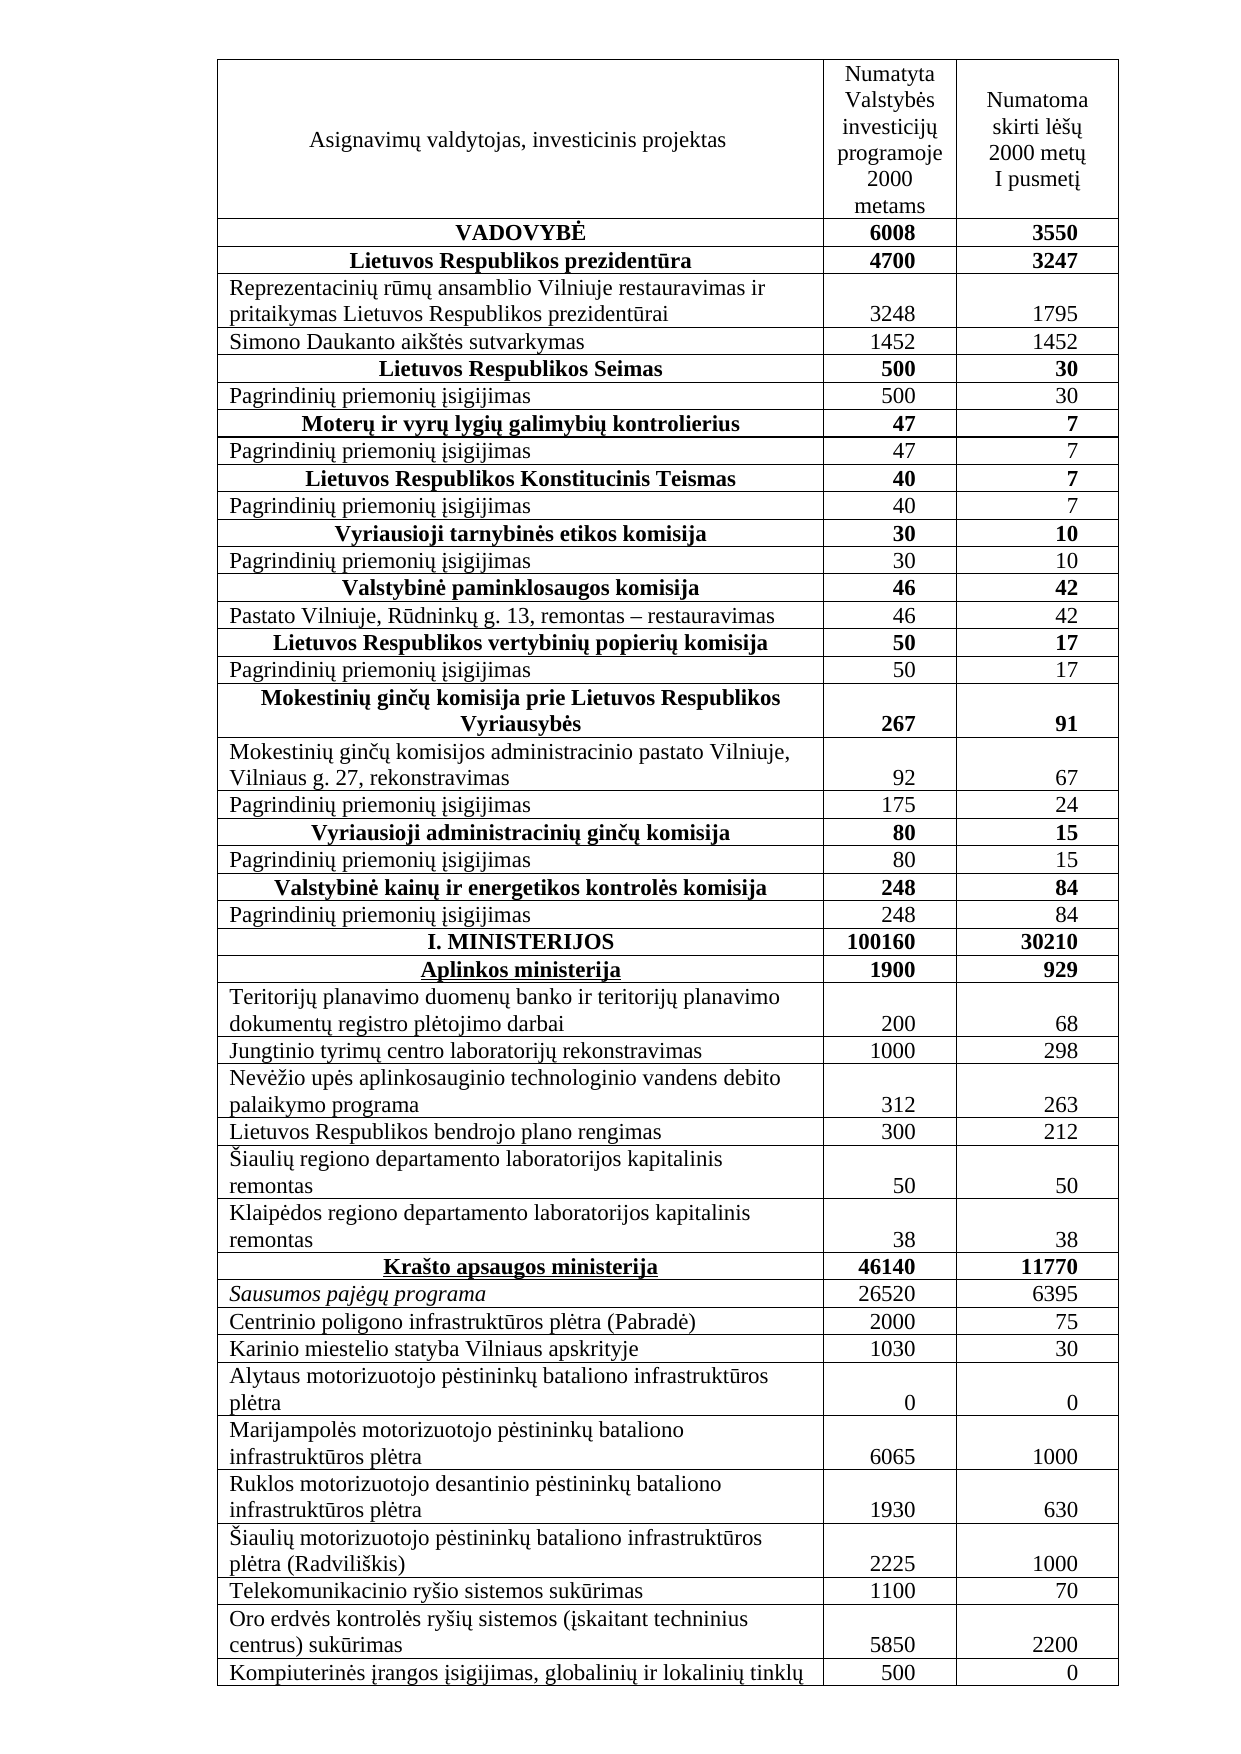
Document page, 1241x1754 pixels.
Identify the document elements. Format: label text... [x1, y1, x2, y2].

table_cell Telekomunikacinio ryšio sistemos sukūrimas [218, 1578, 823, 1604]
table_cell Lietuvos Respublikos bendrojo plano rengimas [218, 1118, 823, 1144]
table_cell 1795 [957, 274, 1118, 327]
table_cell 1000 [957, 1416, 1118, 1469]
table_cell 0 [824, 1363, 956, 1415]
table_cell 47 [824, 410, 956, 436]
table_cell Lietuvos Respublikos Seimas [218, 355, 823, 382]
table_cell 298 [957, 1037, 1118, 1063]
table_cell Aplinkos ministerija [218, 956, 823, 982]
table_cell 0 [957, 1659, 1118, 1685]
table_cell 3248 [824, 274, 956, 327]
table_cell 212 [957, 1118, 1118, 1144]
table_cell 300 [824, 1118, 956, 1144]
table_cell Mokestinių ginčų komisija prie Lietuvos Respublikos Vyriausybės [218, 684, 823, 737]
table_cell Pagrindinių priemonių įsigijimas [218, 791, 823, 818]
table_cell Pagrindinių priemonių įsigijimas [218, 492, 823, 518]
table_cell 84 [957, 901, 1118, 927]
table_cell Šiaulių regiono departamento laboratorijos kapitalinis remontas [218, 1146, 823, 1198]
table_cell Pastato Vilniuje, Rūdninkų g. 13, remontas – restauravimas [218, 602, 823, 628]
table_cell Ruklos motorizuotojo desantinio pėstininkų bataliono infrastruktūros plėtra [218, 1470, 823, 1523]
table_cell 500 [824, 355, 956, 382]
table_cell 7 [957, 465, 1118, 491]
table_cell Valstybinė kainų ir energetikos kontrolės komisija [218, 874, 823, 900]
table_cell 26520 [824, 1280, 956, 1307]
table_cell Šiaulių motorizuotojo pėstininkų bataliono infrastruktūros plėtra (Radviliškis) [218, 1524, 823, 1577]
table_cell 2225 [824, 1524, 956, 1577]
table_cell Pagrindinių priemonių įsigijimas [218, 438, 823, 464]
table_cell 10 [957, 520, 1118, 546]
table_cell 1452 [824, 328, 956, 354]
table_cell 17 [957, 629, 1118, 656]
table_cell 2200 [957, 1605, 1118, 1658]
table_cell 4700 [824, 247, 956, 273]
table_cell 6065 [824, 1416, 956, 1469]
table_cell 30 [957, 1335, 1118, 1362]
table_cell 10 [957, 547, 1118, 573]
table_cell 30 [824, 547, 956, 573]
table_cell Centrinio poligono infrastruktūros plėtra (Pabradė) [218, 1308, 823, 1334]
table_cell 1030 [824, 1335, 956, 1362]
table_cell 42 [957, 602, 1118, 628]
table_cell 248 [824, 874, 956, 900]
table_cell 7 [957, 492, 1118, 518]
table_cell 50 [957, 1146, 1118, 1198]
table_cell Vyriausioji administracinių ginčų komisija [218, 819, 823, 845]
table_cell 70 [957, 1578, 1118, 1604]
table_header Numatyta Valstybės investicijų programoje 2000 metams [824, 60, 956, 218]
table_cell 30210 [957, 929, 1118, 955]
table_cell Marijampolės motorizuotojo pėstininkų bataliono infrastruktūros plėtra [218, 1416, 823, 1469]
table_cell 38 [957, 1199, 1118, 1252]
table_cell Nevėžio upės aplinkosauginio technologinio vandens debito palaikymo programa [218, 1064, 823, 1117]
table_cell 312 [824, 1064, 956, 1117]
table_cell 1452 [957, 328, 1118, 354]
table_cell 3550 [957, 219, 1118, 246]
table_cell 46 [824, 602, 956, 628]
table_cell 11770 [957, 1253, 1118, 1279]
table_cell 200 [824, 983, 956, 1036]
table_cell 7 [957, 438, 1118, 464]
table_cell 3247 [957, 247, 1118, 273]
table_cell Pagrindinių priemonių įsigijimas [218, 383, 823, 409]
table_cell 84 [957, 874, 1118, 900]
table_cell 100160 [824, 929, 956, 955]
table_cell 1100 [824, 1578, 956, 1604]
table_cell 7 [957, 410, 1118, 436]
table_cell 1900 [824, 956, 956, 982]
table_cell 15 [957, 846, 1118, 873]
table_cell Moterų ir vyrų lygių galimybių kontrolierius [218, 410, 823, 436]
table_cell Pagrindinių priemonių įsigijimas [218, 547, 823, 573]
table_cell 75 [957, 1308, 1118, 1334]
table_cell Sausumos pajėgų programa [218, 1280, 823, 1307]
table_cell 38 [824, 1199, 956, 1252]
table_cell Lietuvos Respublikos vertybinių popierių komisija [218, 629, 823, 656]
table_cell 50 [824, 629, 956, 656]
table_cell Lietuvos Respublikos Konstitucinis Teismas [218, 465, 823, 491]
table_cell 5850 [824, 1605, 956, 1658]
table_cell Vyriausioji tarnybinės etikos komisija [218, 520, 823, 546]
table_cell 6008 [824, 219, 956, 246]
table_cell Krašto apsaugos ministerija [218, 1253, 823, 1279]
table_cell 91 [957, 684, 1118, 737]
table_cell 30 [824, 520, 956, 546]
table_cell Jungtinio tyrimų centro laboratorijų rekonstravimas [218, 1037, 823, 1063]
table_cell 30 [957, 355, 1118, 382]
table_cell I. MINISTERIJOS [218, 929, 823, 955]
table_cell Pagrindinių priemonių įsigijimas [218, 901, 823, 927]
table_cell 929 [957, 956, 1118, 982]
table_cell Mokestinių ginčų komisijos administracinio pastato Vilniuje, Vilniaus g. 27, rekonstravimas [218, 738, 823, 790]
table_cell 0 [957, 1363, 1118, 1415]
table_cell 15 [957, 819, 1118, 845]
table_cell 1930 [824, 1470, 956, 1523]
table_cell Alytaus motorizuotojo pėstininkų bataliono infrastruktūros plėtra [218, 1363, 823, 1415]
table_cell Simono Daukanto aikštės sutvarkymas [218, 328, 823, 354]
table_cell 68 [957, 983, 1118, 1036]
table_cell Reprezentacinių rūmų ansamblio Vilniuje restauravimas ir pritaikymas Lietuvos Respublikos prezidentūrai [218, 274, 823, 327]
table_cell 67 [957, 738, 1118, 790]
table_cell 46 [824, 574, 956, 601]
table_cell 80 [824, 846, 956, 873]
table_cell 42 [957, 574, 1118, 601]
table_cell 248 [824, 901, 956, 927]
table_cell Kompiuterinės įrangos įsigijimas, globalinių ir lokalinių tinklų [218, 1659, 823, 1685]
table_cell 50 [824, 1146, 956, 1198]
table_cell 1000 [824, 1037, 956, 1063]
table_cell 92 [824, 738, 956, 790]
table_cell 47 [824, 438, 956, 464]
table_cell 630 [957, 1470, 1118, 1523]
table_header Numatoma skirti lėšų 2000 metų I pusmetį [957, 60, 1118, 218]
table_cell Pagrindinių priemonių įsigijimas [218, 657, 823, 683]
table_cell 80 [824, 819, 956, 845]
table_cell Karinio miestelio statyba Vilniaus apskrityje [218, 1335, 823, 1362]
table_cell 46140 [824, 1253, 956, 1279]
table_header Asignavimų valdytojas, investicinis projektas [218, 60, 823, 218]
table_cell Klaipėdos regiono departamento laboratorijos kapitalinis remontas [218, 1199, 823, 1252]
table_cell 263 [957, 1064, 1118, 1117]
table_cell 6395 [957, 1280, 1118, 1307]
table_cell 267 [824, 684, 956, 737]
table_cell VADOVYBĖ [218, 219, 823, 246]
table_cell 2000 [824, 1308, 956, 1334]
table_cell 30 [957, 383, 1118, 409]
table_cell Oro erdvės kontrolės ryšių sistemos (įskaitant techninius centrus) sukūrimas [218, 1605, 823, 1658]
table_cell 40 [824, 492, 956, 518]
table_cell 175 [824, 791, 956, 818]
table_cell 1000 [957, 1524, 1118, 1577]
table_cell 24 [957, 791, 1118, 818]
table_cell Lietuvos Respublikos prezidentūra [218, 247, 823, 273]
table_cell 500 [824, 1659, 956, 1685]
table_cell 50 [824, 657, 956, 683]
table_cell 500 [824, 383, 956, 409]
table_cell Teritorijų planavimo duomenų banko ir teritorijų planavimo dokumentų registro plėtojimo darbai [218, 983, 823, 1036]
table_cell Valstybinė paminklosaugos komisija [218, 574, 823, 601]
table_cell Pagrindinių priemonių įsigijimas [218, 846, 823, 873]
table_cell 17 [957, 657, 1118, 683]
table_cell 40 [824, 465, 956, 491]
